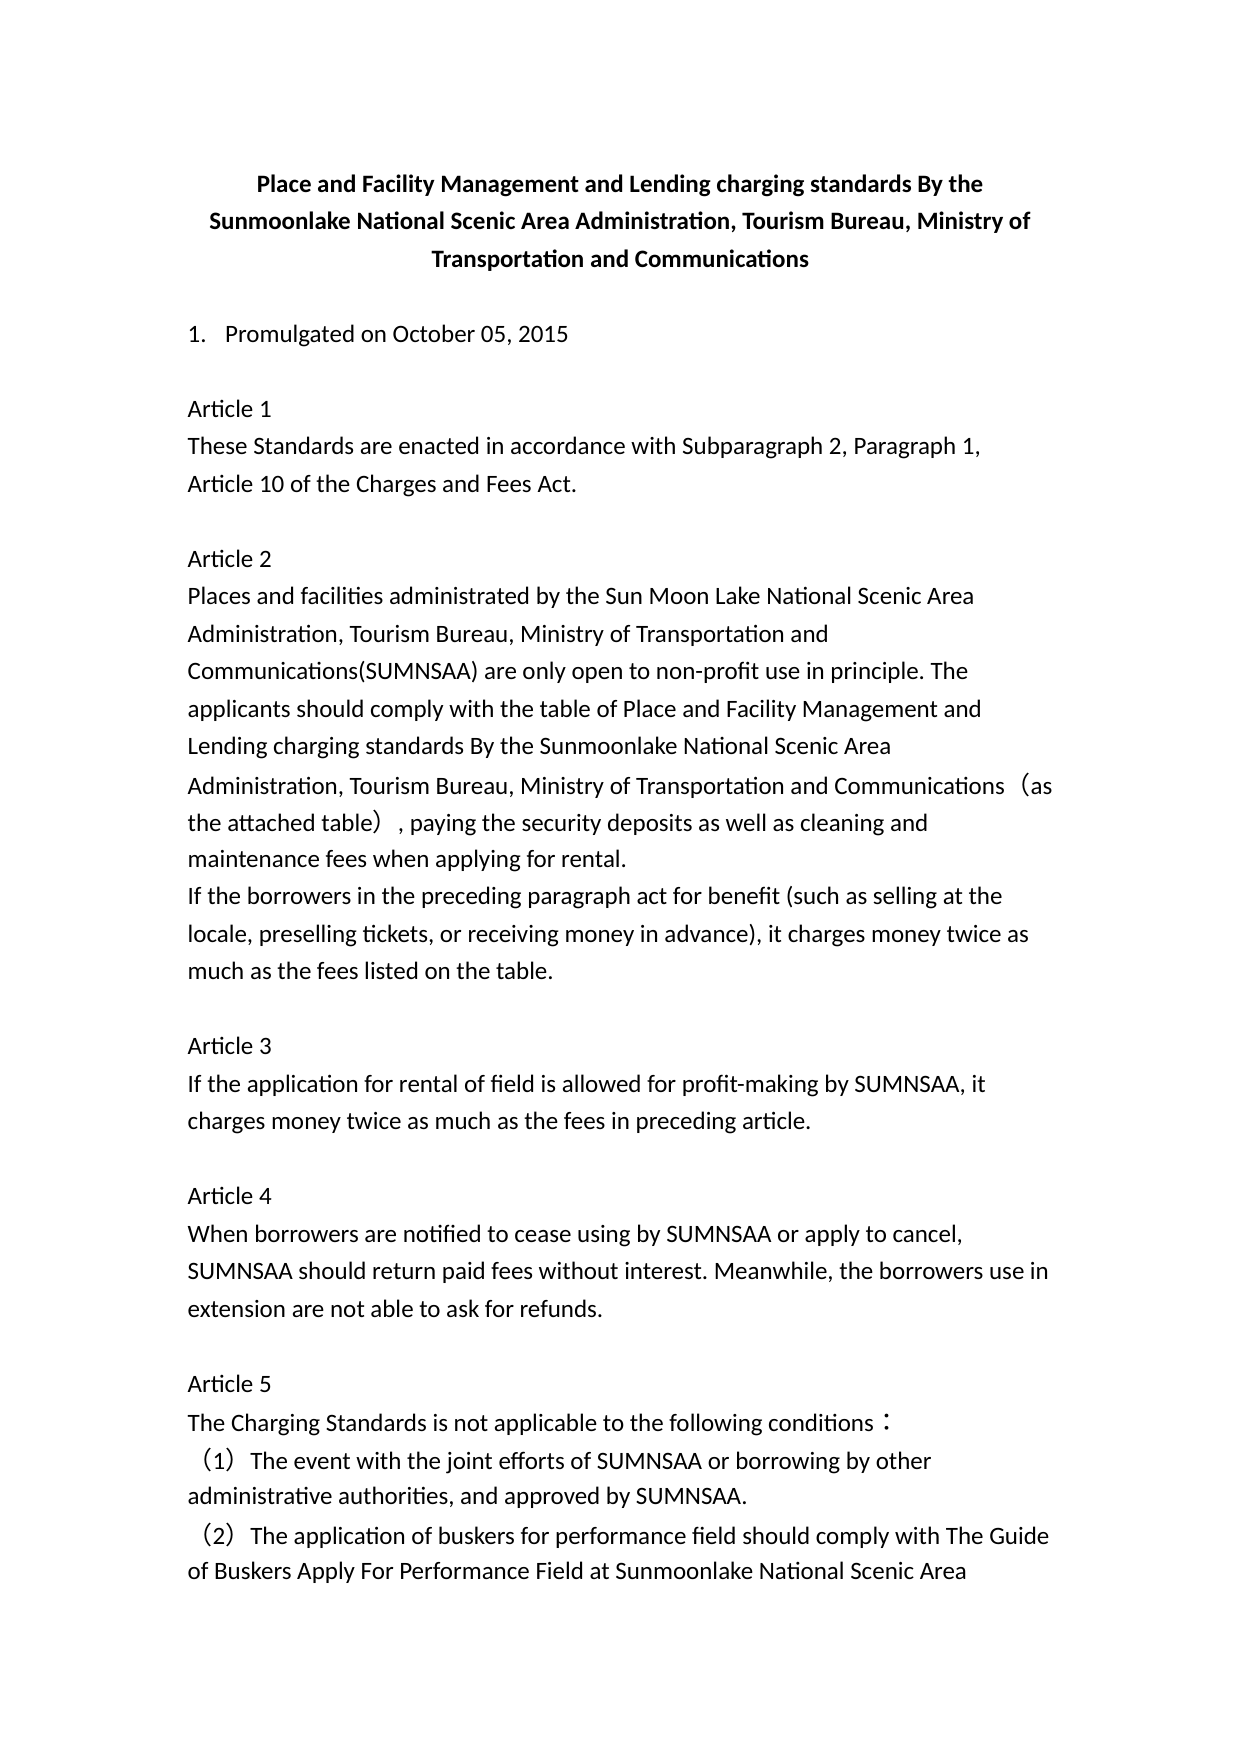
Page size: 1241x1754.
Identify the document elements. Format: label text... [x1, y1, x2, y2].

text Places and facilities administrated by the Sun Moon Lake National Scenic Area Administration, Tourism Bureau, Ministry of Transportation and Communications(SUMNSAA) are only open to non-profit use in principle. The applicants should comply with the table of Place and Facility Management and Lending charging standards By the Sunmoonlake National Scenic Area Administration, Tourism Bureau, Ministry of Transportation and Communications（as the attached table）, paying the security deposits as well as cleaning and maintenance fees when applying for rental. [187, 577, 1053, 877]
text If the application for rental of field is allowed for profit-making by SUMNSAA, it charges money twice as much as the fees in preceding article. [187, 1064, 1053, 1139]
text （2）The application of buskers for performance field should comply with The Guide of Buskers Apply For Performance Field at Sunmoonlake National Scenic Area [187, 1514, 1053, 1589]
text Article 2 [187, 539, 1053, 577]
text （1）The event with the joint efforts of SUMNSAA or borrowing by other administrative authorities, and approved by SUMNSAA. [187, 1439, 1053, 1514]
text Article 1 [187, 389, 1053, 427]
text When borrowers are notified to cease using by SUMNSAA or apply to cancel, SUMNSAA should return paid fees without interest. Meanwhile, the borrowers use in extension are not able to ask for refunds. [187, 1214, 1053, 1327]
text If the borrowers in the preceding paragraph act for benefit (such as selling at the locale, preselling tickets, or receiving money in advance), it charges money twice as much as the fees listed on the table. [187, 877, 1053, 989]
text Article 5 [187, 1364, 1053, 1402]
text Place and Facility Management and Lending charging standards By the Sunmoonlake National Scenic Area Administration, Tourism Bureau, Ministry of Transportation and Communications [187, 164, 1053, 277]
text Article 3 [187, 1027, 1053, 1064]
text These Standards are enacted in accordance with Subparagraph 2, Paragraph 1, Article 10 of the Charges and Fees Act. [187, 427, 1053, 502]
text The Charging Standards is not applicable to the following conditions： [187, 1402, 1053, 1439]
text Article 4 [187, 1177, 1053, 1214]
list Promulgated on October 05, 2015 [187, 314, 1053, 352]
